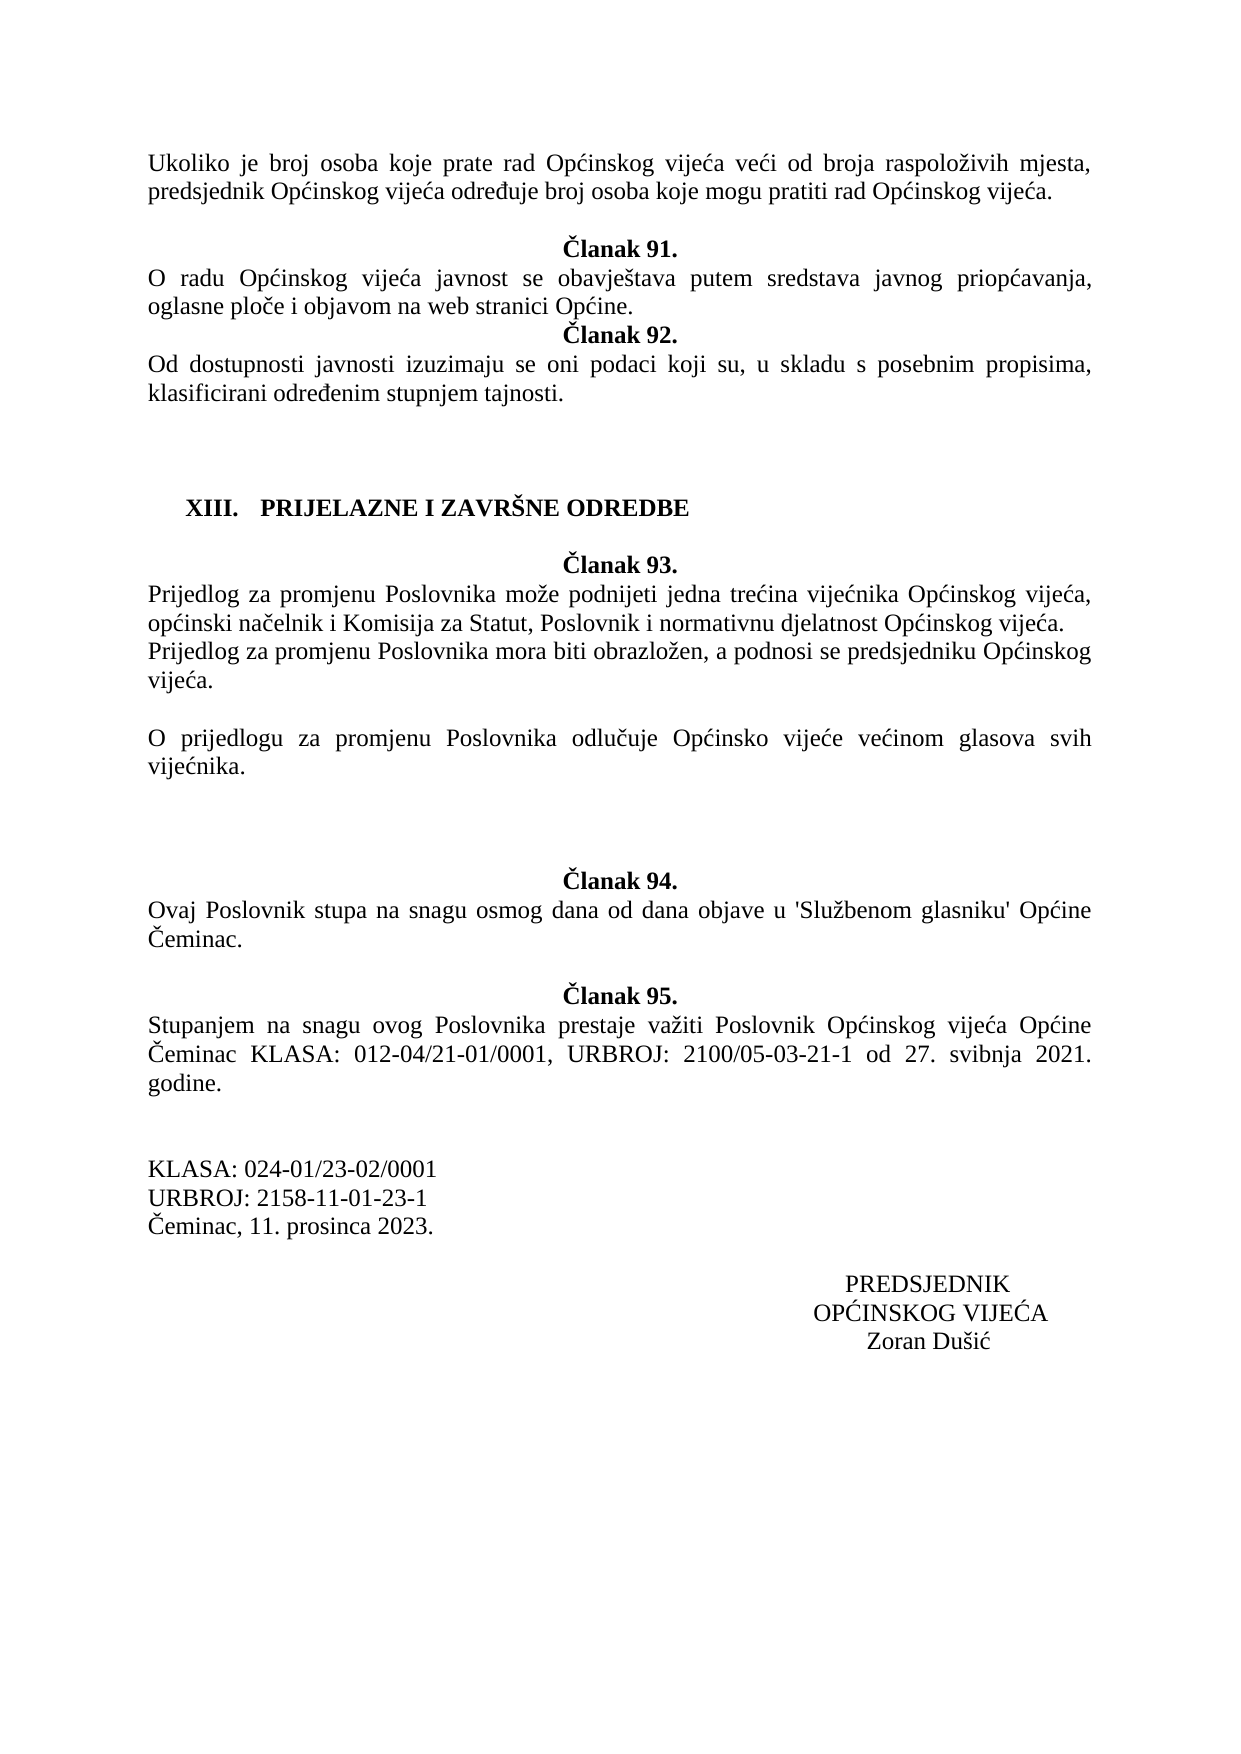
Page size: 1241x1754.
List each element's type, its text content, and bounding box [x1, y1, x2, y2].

text Ukoliko je broj osoba koje prate rad Općinskog vijeća veći od broja raspoloživih mjesta, predsjednik Općinskog vijeća određuje broj osoba koje mogu pratiti rad Općinskog vijeća. [148, 148, 1093, 205]
text Članak 95. [148, 981, 1093, 1010]
text Zoran Dušić [148, 1326, 1093, 1355]
list PRIJELAZNE I ZAVRŠNE ODREDBE [185, 493, 1093, 521]
text O prijedlogu za promjenu Poslovnika odlučuje Općinsko vijeće većinom glasova svih vijećnika. [148, 723, 1093, 780]
text Prijedlog za promjenu Poslovnika mora biti obrazložen, a podnosi se predsjedniku Općinskog vijeća. [148, 636, 1093, 694]
text Stupanjem na snagu ovog Poslovnika prestaje važiti Poslovnik Općinskog vijeća Općine Čeminac KLASA: 012-04/21-01/0001, URBROJ: 2100/05-03-21-1 od 27. svibnja 2021. godine. [148, 1010, 1093, 1096]
text Ovaj Poslovnik stupa na snagu osmog dana od dana objave u 'Službenom glasniku' Općine Čeminac. [148, 895, 1093, 953]
text PREDSJEDNIK [148, 1269, 1093, 1298]
text Od dostupnosti javnosti izuzimaju se oni podaci koji su, u skladu s posebnim propisima, klasificirani određenim stupnjem tajnosti. [148, 349, 1093, 406]
text KLASA: 024-01/23-02/0001 [148, 1154, 1093, 1183]
text Prijedlog za promjenu Poslovnika može podnijeti jedna trećina vijećnika Općinskog vijeća, općinski načelnik i Komisija za Statut, Poslovnik i normativnu djelatnost Općinskog vijeća. [148, 579, 1093, 636]
text Članak 91. [148, 234, 1093, 263]
text Članak 92. [148, 320, 1093, 349]
text Čeminac, 11. prosinca 2023. [148, 1211, 1093, 1240]
text Članak 94. [148, 866, 1093, 895]
text O radu Općinskog vijeća javnost se obavještava putem sredstava javnog priopćavanja, oglasne ploče i objavom na web stranici Općine. [148, 263, 1093, 320]
text URBROJ: 2158-11-01-23-1 [148, 1183, 1093, 1211]
text Članak 93. [148, 550, 1093, 579]
text OPĆINSKOG VIJEĆA [664, 1298, 1093, 1326]
